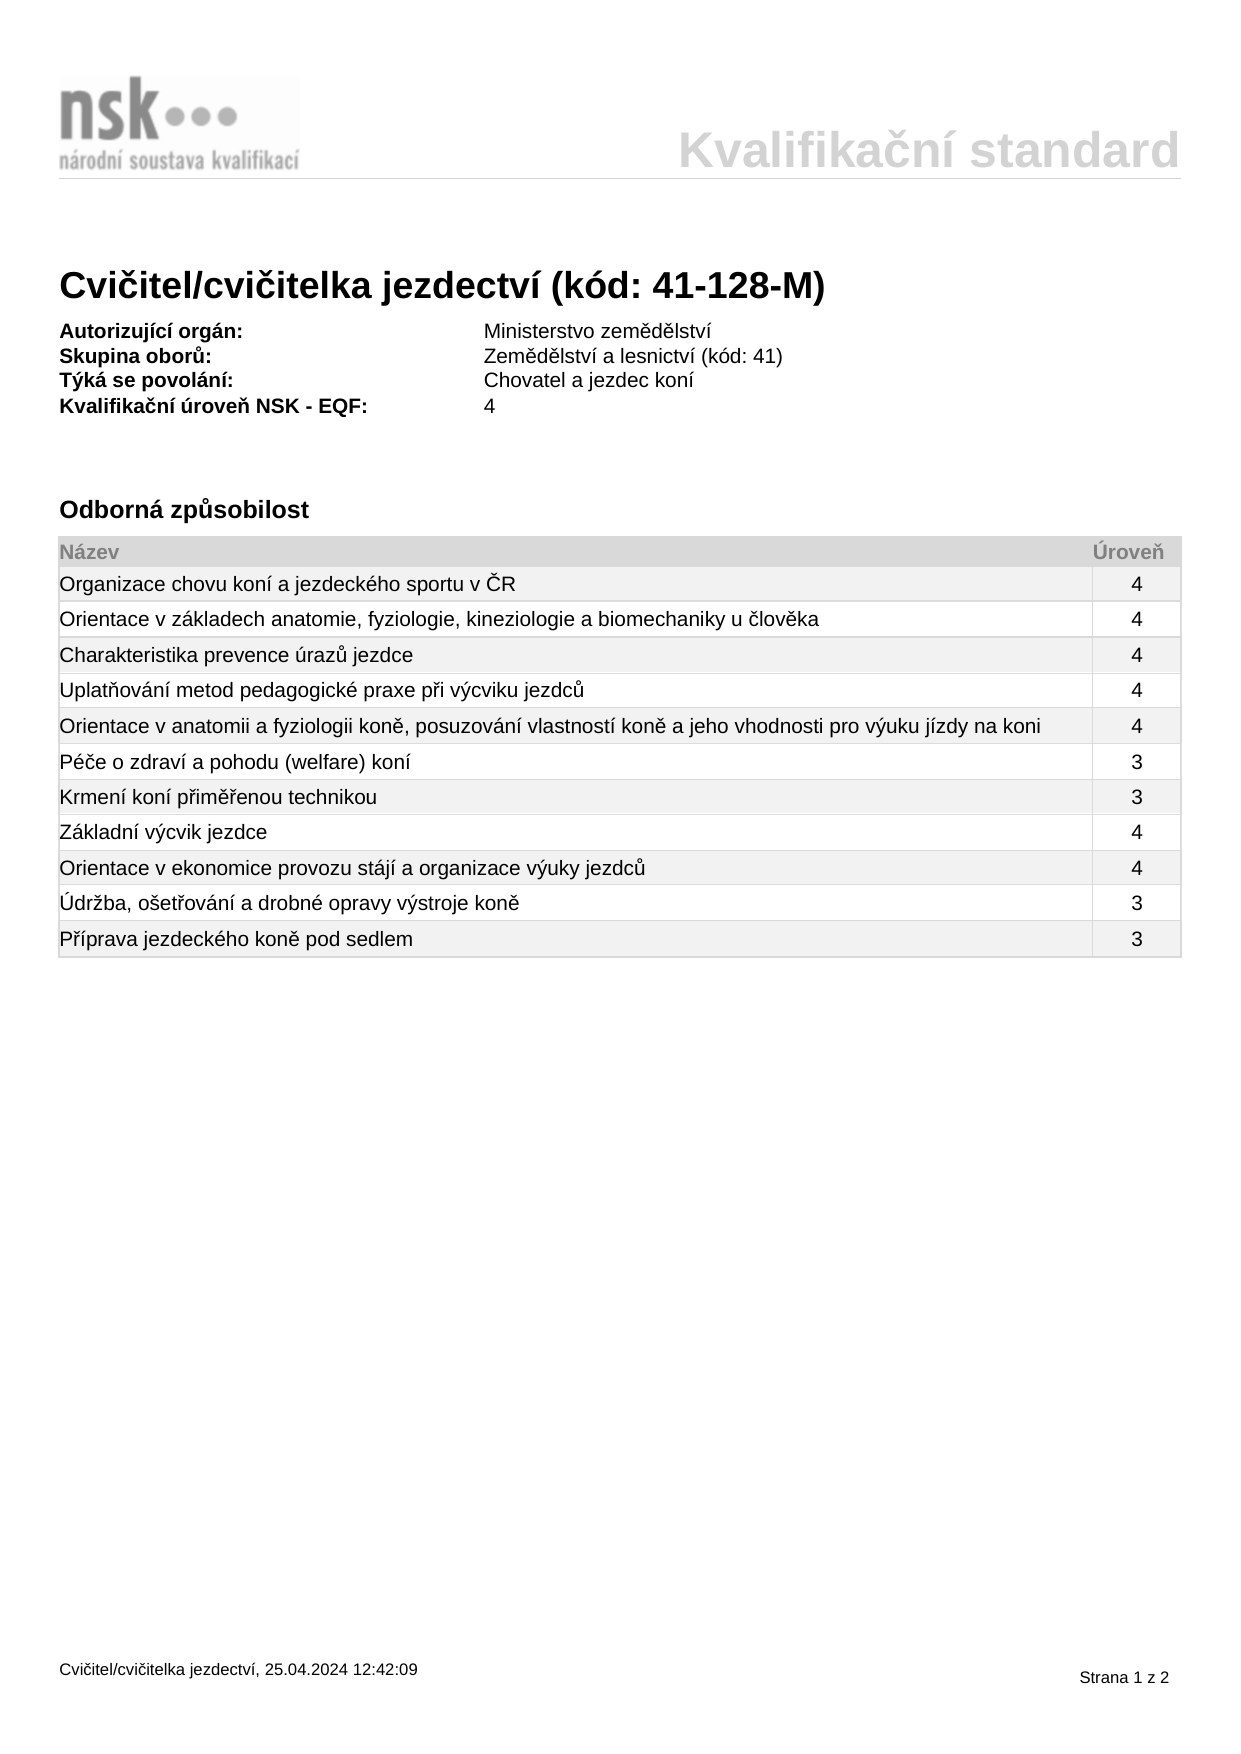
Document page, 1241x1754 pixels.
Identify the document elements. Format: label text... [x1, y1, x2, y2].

table_cell [59, 524, 483, 536]
table_cell [484, 196, 620, 224]
table_cell Chovatel a jezdec koní [484, 368, 1181, 393]
table_cell [484, 307, 620, 319]
table_cell [626, 1256, 862, 1458]
table_cell [1169, 1256, 1181, 1458]
table_cell 4 [1093, 602, 1180, 636]
table_cell [1093, 418, 1169, 489]
table_cell 3 [1093, 885, 1180, 920]
table_cell [1169, 1459, 1181, 1659]
table_cell [620, 1256, 626, 1458]
table_cell [1169, 524, 1181, 536]
table_cell 4 [1093, 638, 1180, 672]
table_cell Orientace v ekonomice provozu stájí a organizace výuky jezdců [60, 851, 1092, 884]
table_cell Zemědělství a lesnictví (kód: 41) [484, 344, 1181, 368]
table_cell Autorizující orgán: [59, 319, 483, 343]
table_cell [626, 958, 862, 1256]
table_cell Údržba, ošetřování a drobné opravy výstroje koně [60, 885, 1092, 920]
table_cell [1093, 1459, 1169, 1659]
table_cell 4 [1093, 851, 1180, 884]
table_cell [59, 307, 483, 319]
table_cell Orientace v anatomii a fyziologii koně, posuzování vlastností koně a jeho vhodnosti pro výuku jízdy na koni [60, 708, 1092, 743]
table_cell 4 [484, 394, 1181, 417]
table_cell Orientace v základech anatomie, fyziologie, kineziologie a biomechaniky u člověka [60, 602, 1092, 636]
table_cell 4 [1093, 674, 1180, 707]
table_cell Úroveň [1093, 537, 1180, 566]
table_cell Cvičitel/cvičitelka jezdectví, 25.04.2024 12:42:09 [59, 1660, 862, 1696]
table_cell [1169, 307, 1181, 319]
table_cell Skupina oborů: [59, 344, 483, 368]
table_cell [620, 196, 626, 224]
table_cell [484, 172, 620, 178]
table_cell Příprava jezdeckého koně pod sedlem [60, 921, 1092, 956]
table_cell [620, 524, 626, 536]
table_cell Týká se povolání: [59, 368, 483, 392]
table_cell [626, 524, 862, 536]
table_cell [626, 1459, 862, 1659]
table_cell [1093, 958, 1169, 1256]
table_cell Strana 1 z 2 [862, 1660, 1169, 1696]
table_cell [862, 1256, 1093, 1458]
table_cell Péče o zdraví a pohodu (welfare) koní [60, 744, 1092, 779]
table_cell [59, 179, 1181, 196]
table_cell 4 [1093, 567, 1180, 600]
table_cell [620, 307, 626, 319]
table_cell [484, 958, 620, 1256]
table_cell [626, 196, 862, 224]
table_cell [626, 307, 862, 319]
table_cell [59, 172, 483, 178]
table_cell 4 [1093, 708, 1180, 743]
table_cell [484, 1459, 620, 1659]
table_cell Krmení koní přiměřenou technikou [60, 780, 1092, 813]
table_cell [620, 418, 626, 489]
picture [58, 59, 621, 172]
table_cell [862, 958, 1093, 1256]
table_cell [1169, 196, 1181, 224]
table_cell [626, 418, 862, 489]
table_cell [1169, 418, 1181, 489]
table_cell 4 [1093, 815, 1180, 849]
table_cell [59, 958, 483, 1256]
table_cell [59, 418, 483, 489]
table_cell Název [60, 537, 1092, 566]
table_cell Odborná způsobilost [59, 489, 1181, 524]
table_cell Organizace chovu koní a jezdeckého sportu v ČR [60, 567, 1092, 600]
table_cell [862, 307, 1093, 319]
table_cell Základní výcvik jezdce [60, 815, 1092, 849]
table_cell [1093, 196, 1169, 224]
table_cell 3 [1093, 744, 1180, 779]
table_cell [862, 1459, 1093, 1659]
table_cell [59, 1256, 483, 1458]
table_cell [484, 1256, 620, 1458]
table_cell [484, 418, 620, 489]
table_cell [484, 524, 620, 536]
table_cell [59, 1459, 483, 1659]
table_cell [620, 958, 626, 1256]
table_cell [862, 524, 1093, 536]
table_cell Cvičitel/cvičitelka jezdectví (kód: 41-128-M) [59, 224, 1181, 307]
table_cell [1169, 958, 1181, 1256]
table_cell [620, 1459, 626, 1659]
table_header Kvalifikační standard [626, 59, 1181, 178]
table_cell [862, 196, 1093, 224]
table_cell Uplatňování metod pedagogické praxe při výcviku jezdců [60, 674, 1092, 707]
table_cell [1169, 1660, 1181, 1696]
table_header [621, 59, 626, 172]
table_cell Charakteristika prevence úrazů jezdce [60, 638, 1092, 672]
table_cell [1093, 307, 1169, 319]
table_cell [1093, 524, 1169, 536]
table_cell [59, 196, 483, 224]
table_cell 3 [1093, 780, 1180, 813]
table_cell Kvalifikační úroveň NSK - EQF: [59, 394, 483, 417]
table_cell [1093, 1256, 1169, 1458]
table_cell Ministerstvo zemědělství [484, 319, 1181, 344]
table_cell 3 [1093, 921, 1180, 956]
table_cell [862, 418, 1093, 489]
